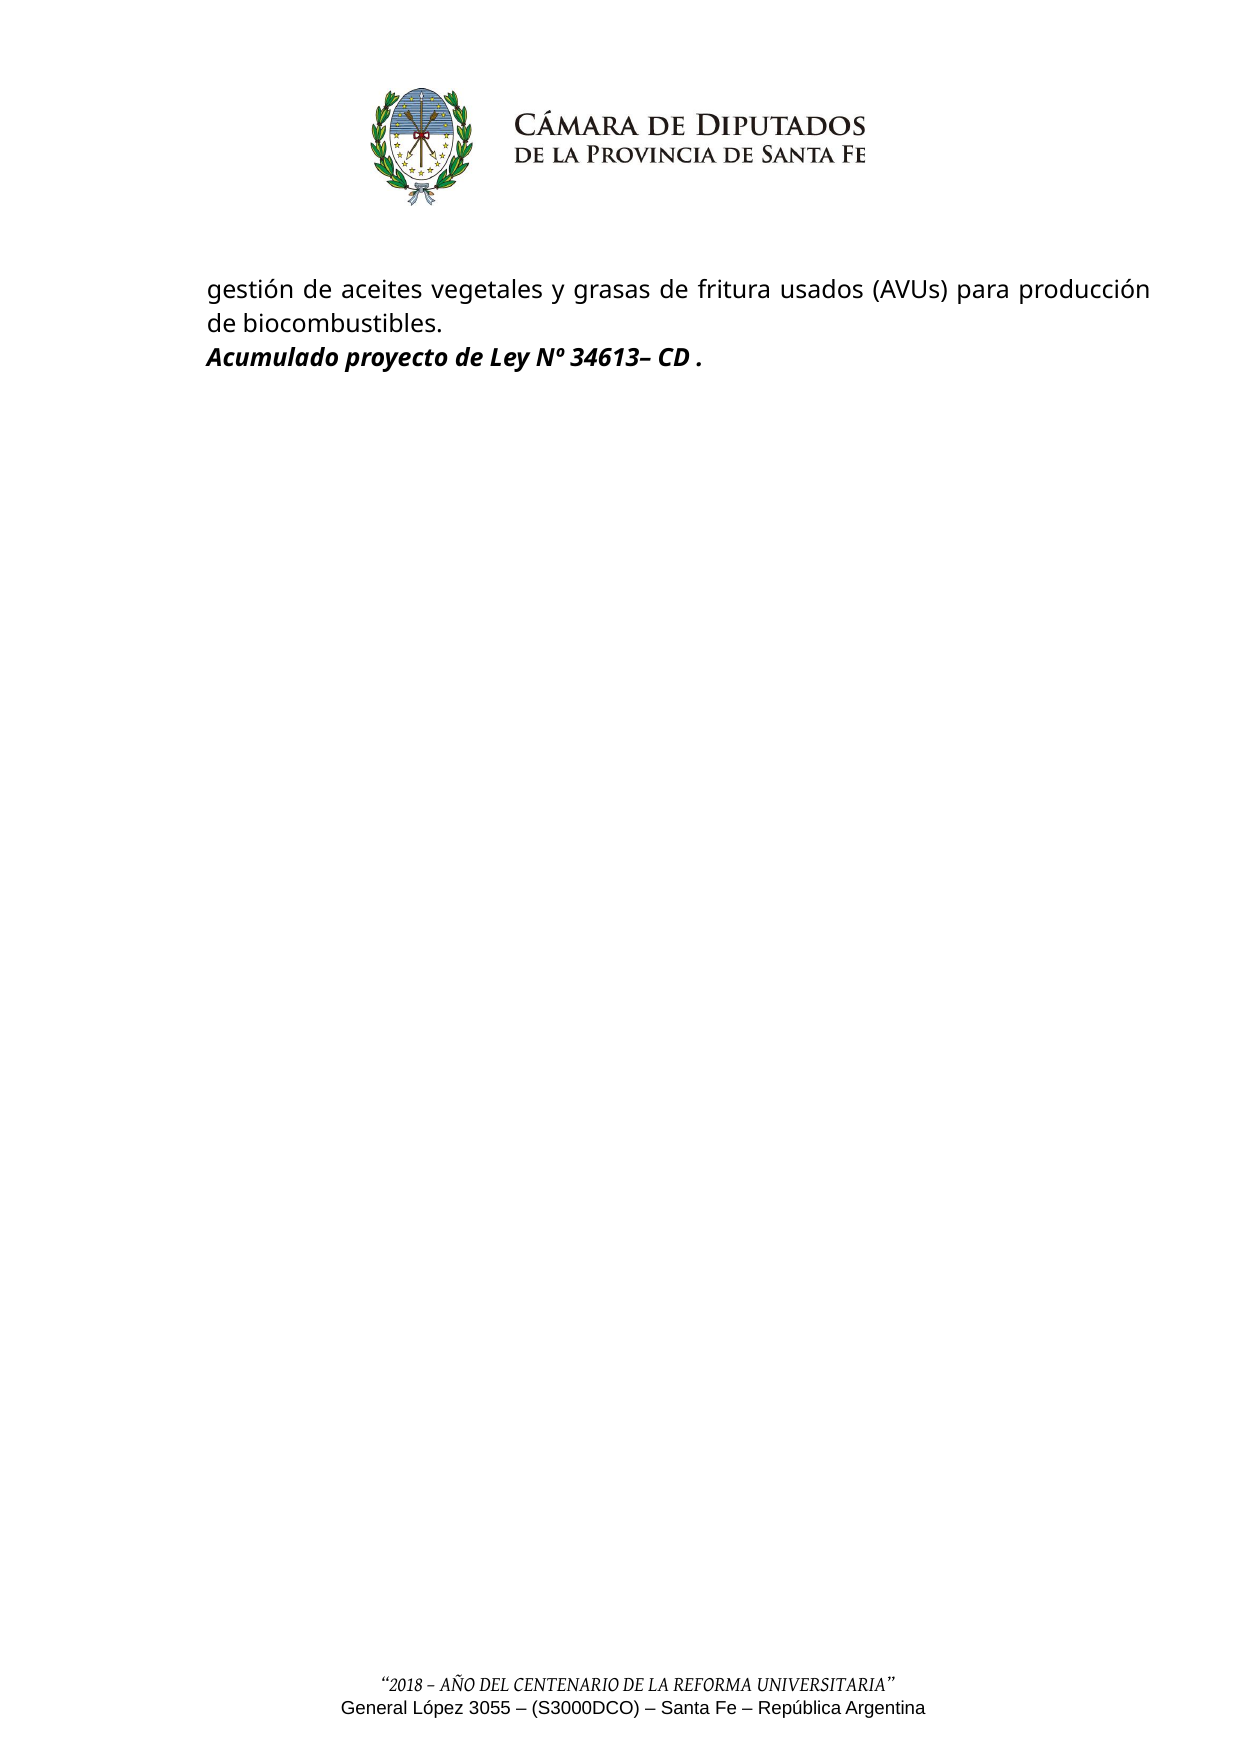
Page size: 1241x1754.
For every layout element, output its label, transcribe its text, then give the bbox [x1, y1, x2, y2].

text Acumulado proyecto de Ley Nº 34613– CD . [207, 340, 1152, 374]
picture [370, 88, 866, 210]
text gestión de aceites vegetales y grasas de fritura usados (AVUs) para producción de biocombustibles. [207, 272, 1152, 340]
